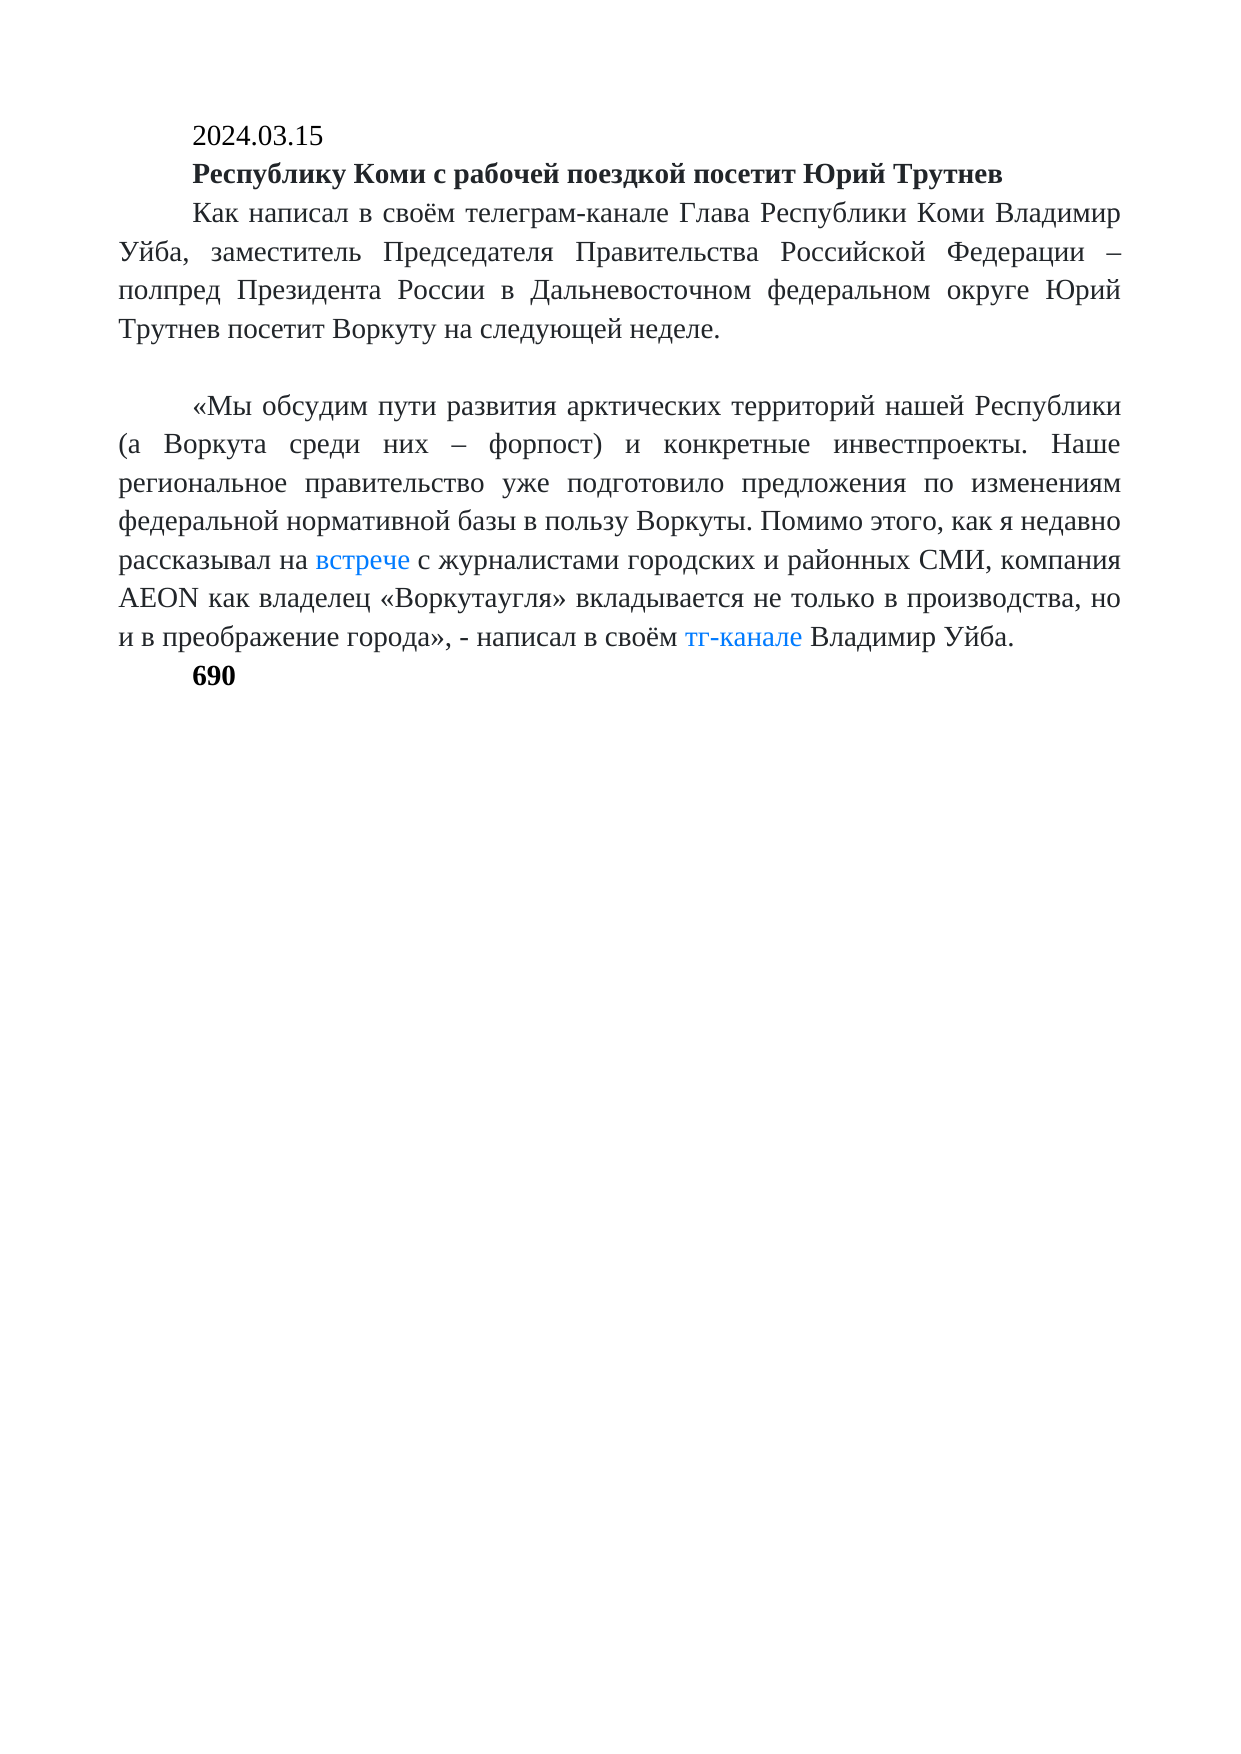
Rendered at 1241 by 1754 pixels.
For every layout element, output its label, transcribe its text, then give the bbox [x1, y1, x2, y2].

subtitle Республику Коми с рабочей поездкой посетит Юрий Трутнев [118, 157, 1122, 190]
subtitle Как написал в своём телеграм-канале Глава Республики Коми Владимир Уйба, заместитель Председателя Правительства Российской Федерации – полпред Президента России в Дальневосточном федеральном округе Юрий Трутнев посетит Воркуту на следующей неделе. [118, 195, 1122, 344]
text 2024.03.15 [118, 118, 1122, 152]
text «Мы обсудим пути развития арктических территорий нашей Республики (а Воркута среди них – форпост) и конкретные инвестпроекты. Наше региональное правительство уже подготовило предложения по изменениям федеральной нормативной базы в пользу Воркуты. Помимо этого, как я недавно рассказывал на встрече с журналистами городских и районных СМИ, компания AEON как владелец «Воркутаугля» вкладывается не только в производства, но и в преображение города», - написал в своём тг-канале Владимир Уйба. [118, 388, 1122, 653]
text 690 [118, 658, 1122, 691]
